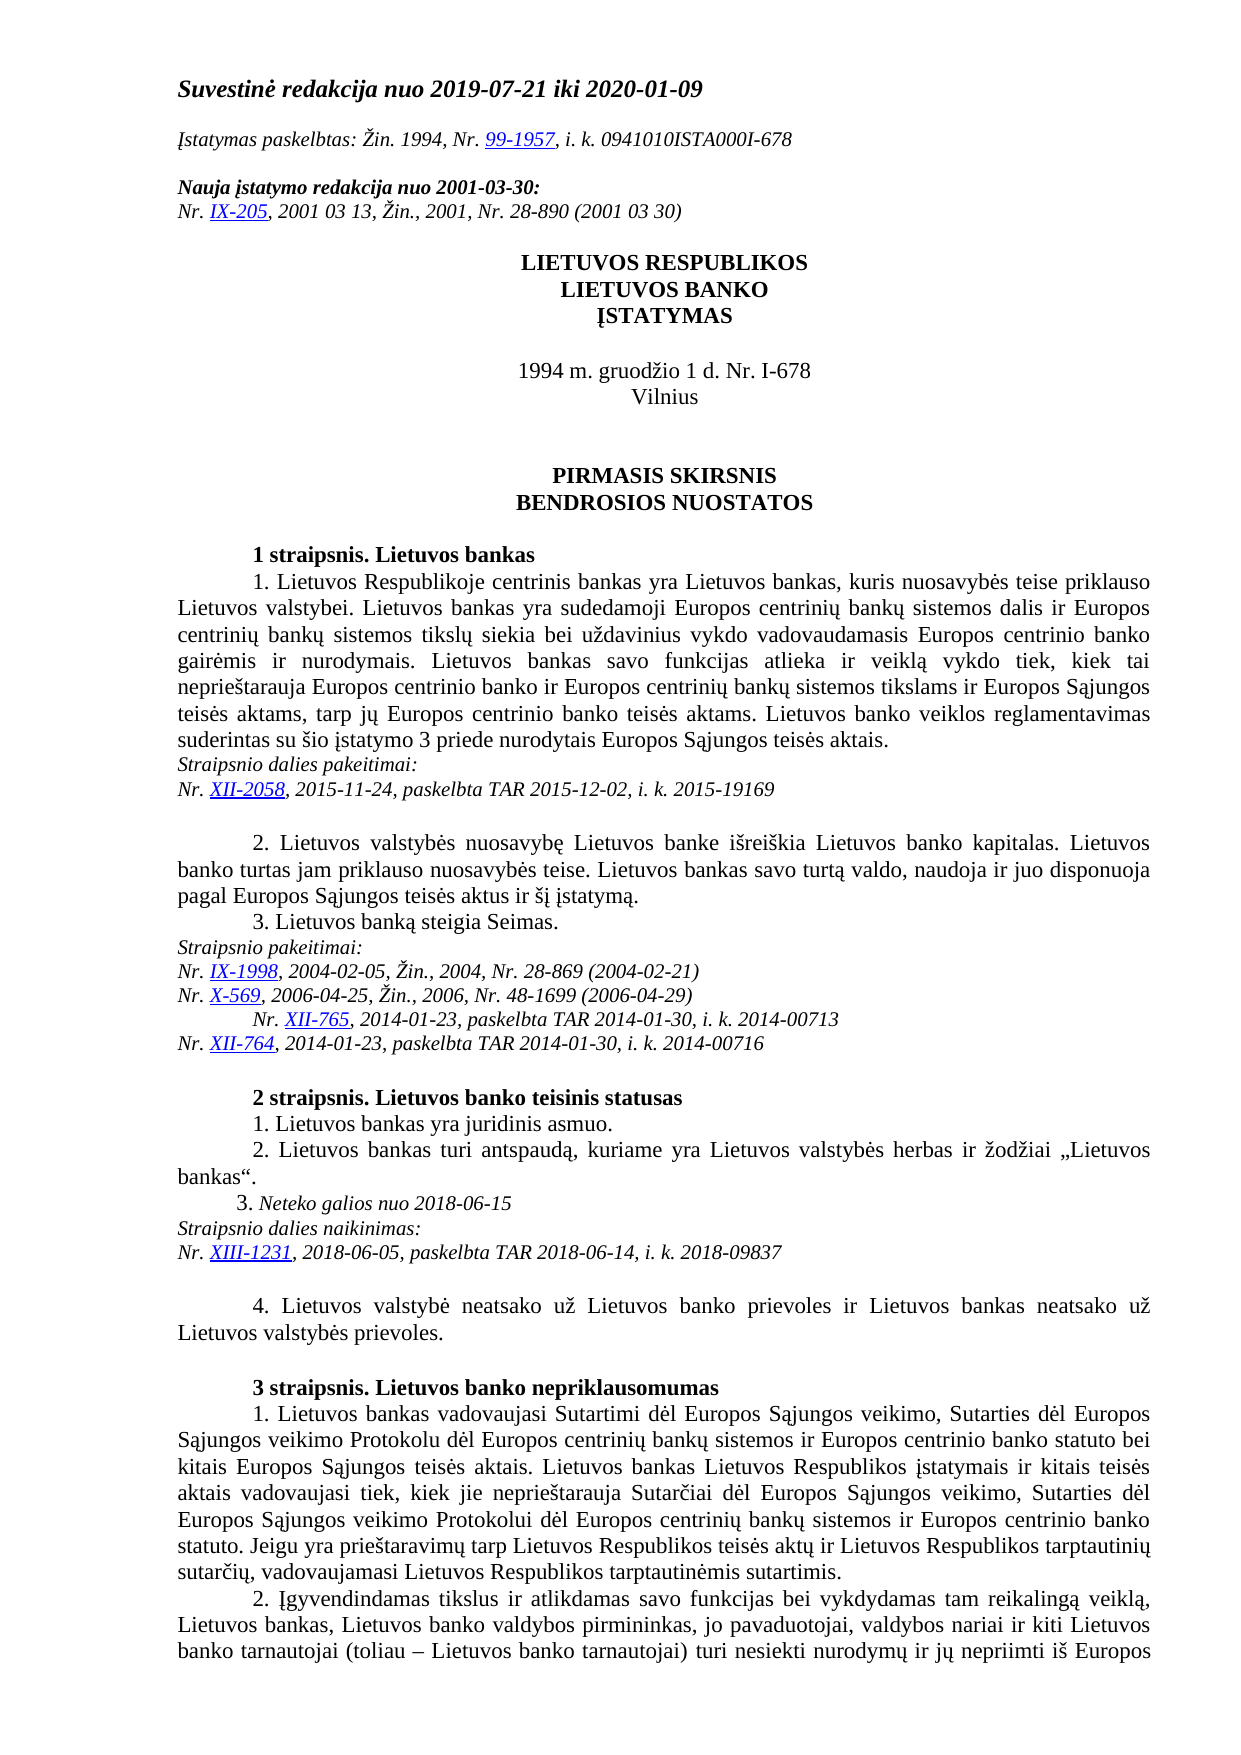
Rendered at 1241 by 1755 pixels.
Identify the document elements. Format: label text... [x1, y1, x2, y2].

text 2. Lietuvos bankas turi antspaudą, kuriame yra Lietuvos valstybės herbas ir žodžiai „Lietuvos bankas“. [177, 1136, 1152, 1189]
text 2 straipsnis. Lietuvos banko teisinis statusas [177, 1084, 1152, 1110]
text 3 straipsnis. Lietuvos banko nepriklausomumas [177, 1374, 1152, 1400]
text Nr. IX-1998, 2004-02-05, Žin., 2004, Nr. 28-869 (2004-02-21) [177, 959, 1152, 983]
text Straipsnio dalies naikinimas: [177, 1216, 1152, 1239]
text Nr. XII-764, 2014-01-23, paskelbta TAR 2014-01-30, i. k. 2014-00716 [177, 1031, 1152, 1055]
text Suvestinė redakcija nuo 2019-07-21 iki 2020-01-09 [177, 74, 1152, 103]
subtitle PIRMASIS SKIRSNIS [177, 462, 1152, 489]
text Nr. XII-765, 2014-01-23, paskelbta TAR 2014-01-30, i. k. 2014-00713 [177, 1007, 1152, 1031]
text Nauja įstatymo redakcija nuo 2001-03-30: [177, 175, 1152, 199]
text 1. Lietuvos Respublikoje centrinis bankas yra Lietuvos bankas, kuris nuosavybės teise priklauso Lietuvos valstybei. Lietuvos bankas yra sudedamoji Europos centrinių bankų sistemos dalis ir Europos centrinių bankų sistemos tikslų siekia bei uždavinius vykdo vadovaudamasis Europos centrinio banko gairėmis ir nurodymais. Lietuvos bankas savo funkcijas atlieka ir veiklą vykdo tiek, kiek tai neprieštarauja Europos centrinio banko ir Europos centrinių bankų sistemos tikslams ir Europos Sąjungos teisės aktams, tarp jų Europos centrinio banko teisės aktams. Lietuvos banko veiklos reglamentavimas suderintas su šio įstatymo 3 priede nurodytais Europos Sąjungos teisės aktais. [177, 568, 1152, 752]
text LIETUVOS RESPUBLIKOS LIETUVOS BANKO ĮSTATYMAS [177, 249, 1152, 357]
text BENDROSIOS NUOSTATOS [177, 489, 1152, 515]
text 1994 m. gruodžio 1 d. Nr. I-678 Vilnius [177, 357, 1152, 436]
text 2. Lietuvos valstybės nuosavybę Lietuvos banke išreiškia Lietuvos banko kapitalas. Lietuvos banko turtas jam priklauso nuosavybės teise. Lietuvos bankas savo turtą valdo, naudoja ir juo disponuoja pagal Europos Sąjungos teisės aktus ir šį įstatymą. [177, 829, 1152, 908]
text Nr. IX-205, 2001 03 13, Žin., 2001, Nr. 28-890 (2001 03 30) [177, 199, 1152, 223]
text Nr. XIII-1231, 2018-06-05, paskelbta TAR 2018-06-14, i. k. 2018-09837 [177, 1239, 1152, 1264]
text Nr. XII-2058, 2015-11-24, paskelbta TAR 2015-12-02, i. k. 2015-19169 [177, 776, 1152, 801]
text 4. Lietuvos valstybė neatsako už Lietuvos banko prievoles ir Lietuvos bankas neatsako už Lietuvos valstybės prievoles. [177, 1292, 1152, 1345]
text 1. Lietuvos bankas vadovaujasi Sutartimi dėl Europos Sąjungos veikimo, Sutarties dėl Europos Sąjungos veikimo Protokolu dėl Europos centrinių bankų sistemos ir Europos centrinio banko statuto bei kitais Europos Sąjungos teisės aktais. Lietuvos bankas Lietuvos Respublikos įstatymais ir kitais teisės aktais vadovaujasi tiek, kiek jie neprieštarauja Sutarčiai dėl Europos Sąjungos veikimo, Sutarties dėl Europos Sąjungos veikimo Protokolui dėl Europos centrinių bankų sistemos ir Europos centrinio banko statuto. Jeigu yra prieštaravimų tarp Lietuvos Respublikos teisės aktų ir Lietuvos Respublikos tarptautinių sutarčių, vadovaujamasi Lietuvos Respublikos tarptautinėmis sutartimis. [177, 1400, 1152, 1585]
text Nr. X-569, 2006-04-25, Žin., 2006, Nr. 48-1699 (2006-04-29) [177, 983, 1152, 1007]
text Straipsnio pakeitimai: [177, 935, 1152, 959]
text 3. Neteko galios nuo 2018-06-15 [177, 1189, 1152, 1216]
text 1 straipsnis. Lietuvos bankas [177, 542, 1152, 568]
text Straipsnio dalies pakeitimai: [177, 752, 1152, 776]
text Įstatymas paskelbtas: Žin. 1994, Nr. 99-1957, i. k. 0941010ISTA000I-678 [177, 127, 1152, 151]
text 3. Lietuvos banką steigia Seimas. [177, 908, 1152, 935]
text 2. Įgyvendindamas tikslus ir atlikdamas savo funkcijas bei vykdydamas tam reikalingą veiklą, Lietuvos bankas, Lietuvos banko valdybos pirmininkas, jo pavaduotojai, valdybos nariai ir kiti Lietuvos banko tarnautojai (toliau – Lietuvos banko tarnautojai) turi nesiekti nurodymų ir jų nepriimti iš Europos [177, 1585, 1152, 1664]
text 1. Lietuvos bankas yra juridinis asmuo. [177, 1110, 1152, 1136]
